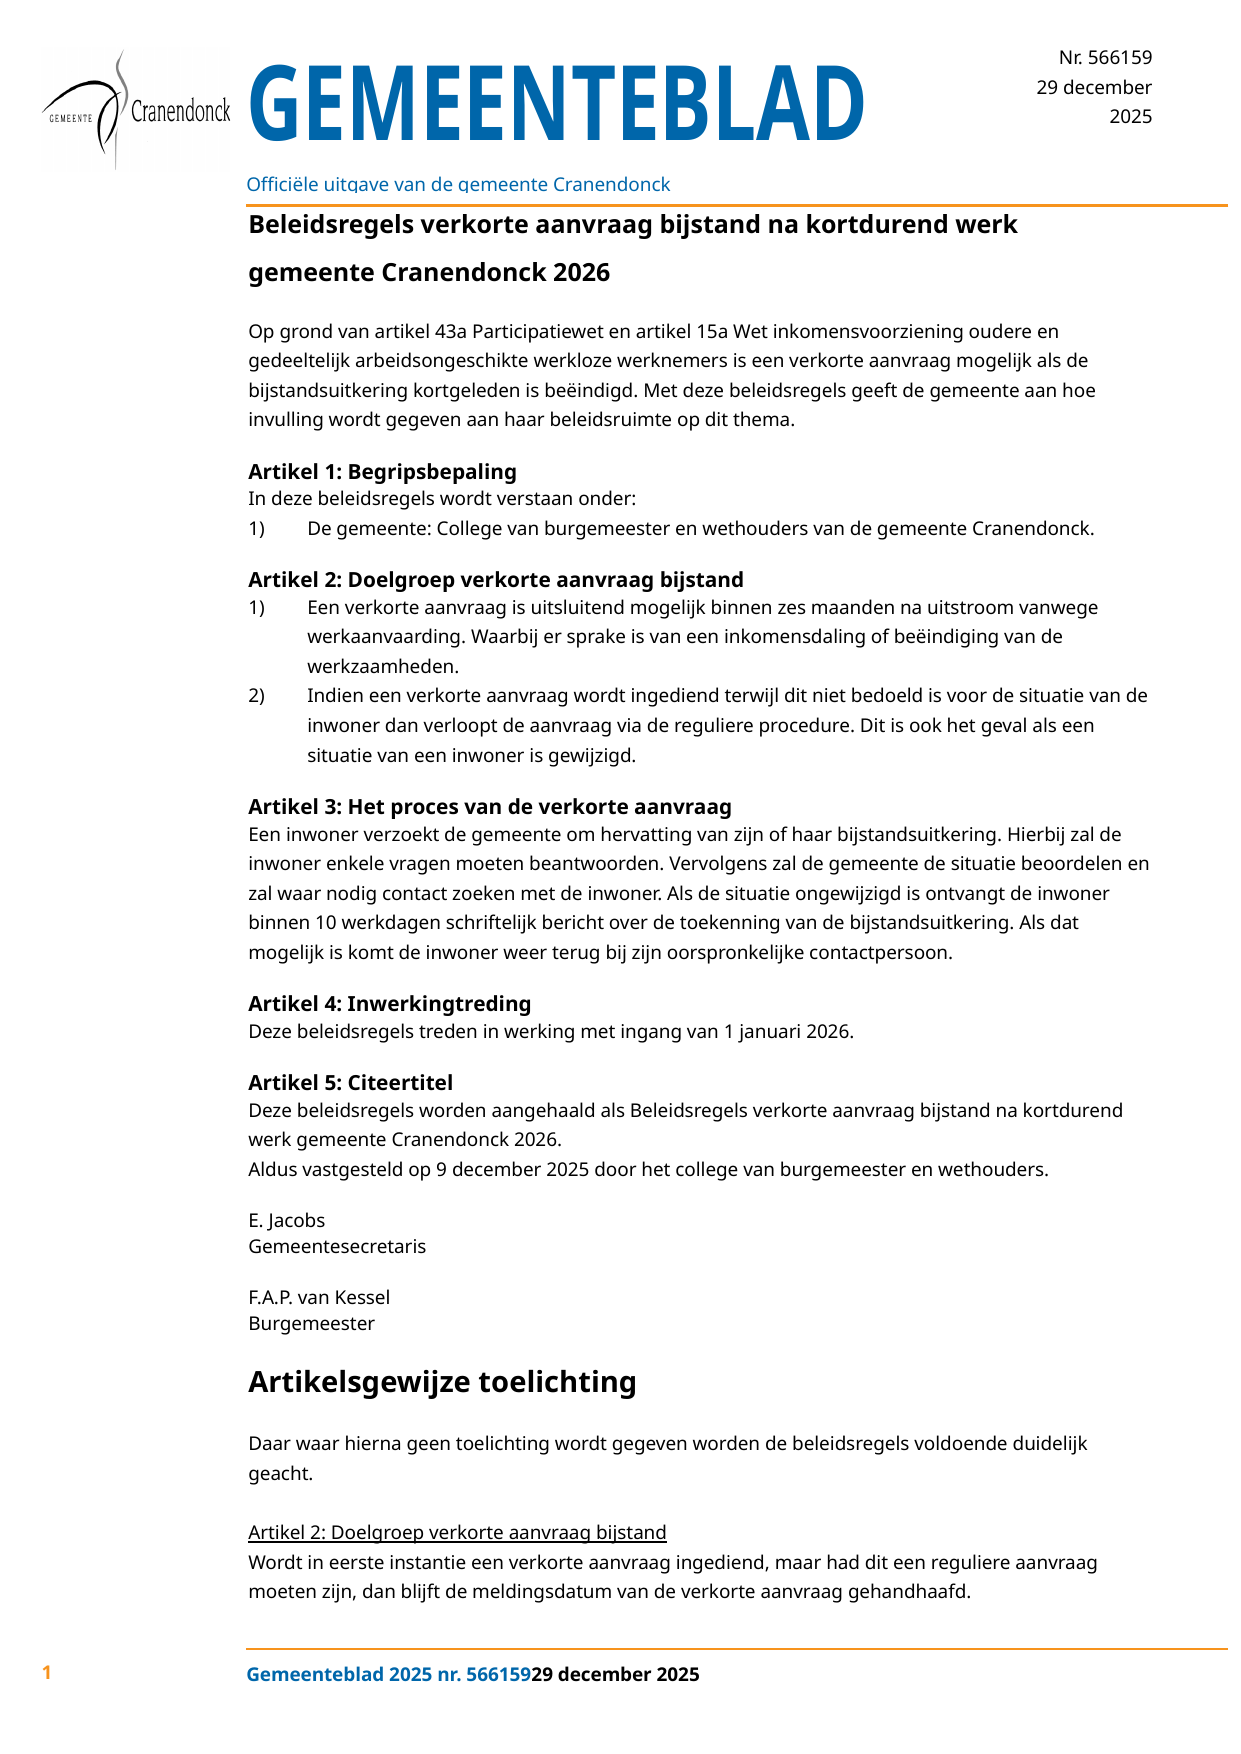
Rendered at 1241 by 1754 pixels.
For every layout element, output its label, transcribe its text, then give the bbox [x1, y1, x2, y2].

text E. Jacobs [248, 1207, 1152, 1233]
picture [41, 47, 231, 172]
text Artikel 4: Inwerkingtreding [248, 989, 1152, 1018]
text Wordt in eerste instantie een verkorte aanvraag ingediend, maar had dit een reguliere aanvraag moeten zijn, dan blijft de meldingsdatum van de verkorte aanvraag gehandhaafd. [248, 1549, 1152, 1604]
text Deze beleidsregels worden aangehaald als Beleidsregels verkorte aanvraag bijstand na kortdurend werk gemeente Cranendonck 2026. [248, 1097, 1152, 1152]
text Artikel 2: Doelgroep verkorte aanvraag bijstand [248, 566, 1152, 594]
text Deze beleidsregels treden in werking met ingang van 1 januari 2026. [248, 1018, 1152, 1044]
text Artikel 5: Citeertitel [248, 1068, 1152, 1097]
list Indien een verkorte aanvraag wordt ingediend terwijl dit niet bedoeld is voor de situatie van de inwoner dan verloopt de aanvraag via de reguliere procedure. Dit is ook het geval als een situatie van een inwoner is gewijzigd. [248, 683, 1152, 768]
text Artikelsgewijze toelichting [248, 1362, 1152, 1401]
text Beleidsregels verkorte aanvraag bijstand na kortdurend werk gemeente Cranendonck 2026 [248, 207, 1152, 288]
text Op grond van artikel 43a Participatiewet en artikel 15a Wet inkomensvoorziening oudere en gedeeltelijk arbeidsongeschikte werkloze werknemers is een verkorte aanvraag mogelijk als de bijstandsuitkering kortgeleden is beëindigd. Met deze beleidsregels geeft de gemeente aan hoe invulling wordt gegeven aan haar beleidsruimte op dit thema. [248, 318, 1152, 432]
text Artikel 1: Begripsbepaling [248, 457, 1152, 486]
text In deze beleidsregels wordt verstaan onder: [248, 486, 1152, 511]
text Artikel 3: Het proces van de verkorte aanvraag [248, 792, 1152, 821]
text Een inwoner verzoekt de gemeente om hervatting van zijn of haar bijstandsuitkering. Hierbij zal de inwoner enkele vragen moeten beantwoorden. Vervolgens zal de gemeente de situatie beoordelen en zal waar nodig contact zoeken met de inwoner. Als de situatie ongewijzigd is ontvangt de inwoner binnen 10 werkdagen schriftelijk bericht over de toekenning van de bijstandsuitkering. Als dat mogelijk is komt de inwoner weer terug bij zijn oorspronkelijke contactpersoon. [248, 821, 1152, 965]
text Gemeentesecretaris [248, 1233, 1152, 1259]
text Daar waar hierna geen toelichting wordt gegeven worden de beleidsregels voldoende duidelijk geacht. [248, 1431, 1152, 1486]
text F.A.P. van Kessel [248, 1284, 1152, 1310]
text Aldus vastgesteld op 9 december 2025 door het college van burgemeester en wethouders. [248, 1156, 1152, 1182]
list Een verkorte aanvraag is uitsluitend mogelijk binnen zes maanden na uitstroom vanwege werkaanvaarding. Waarbij er sprake is van een inkomensdaling of beëindiging van de werkzaamheden. [248, 594, 1152, 679]
text Burgemeester [248, 1310, 1152, 1336]
list De gemeente: College van burgemeester en wethouders van de gemeente Cranendonck. [248, 515, 1152, 541]
text Artikel 2: Doelgroep verkorte aanvraag bijstand [248, 1519, 1152, 1545]
